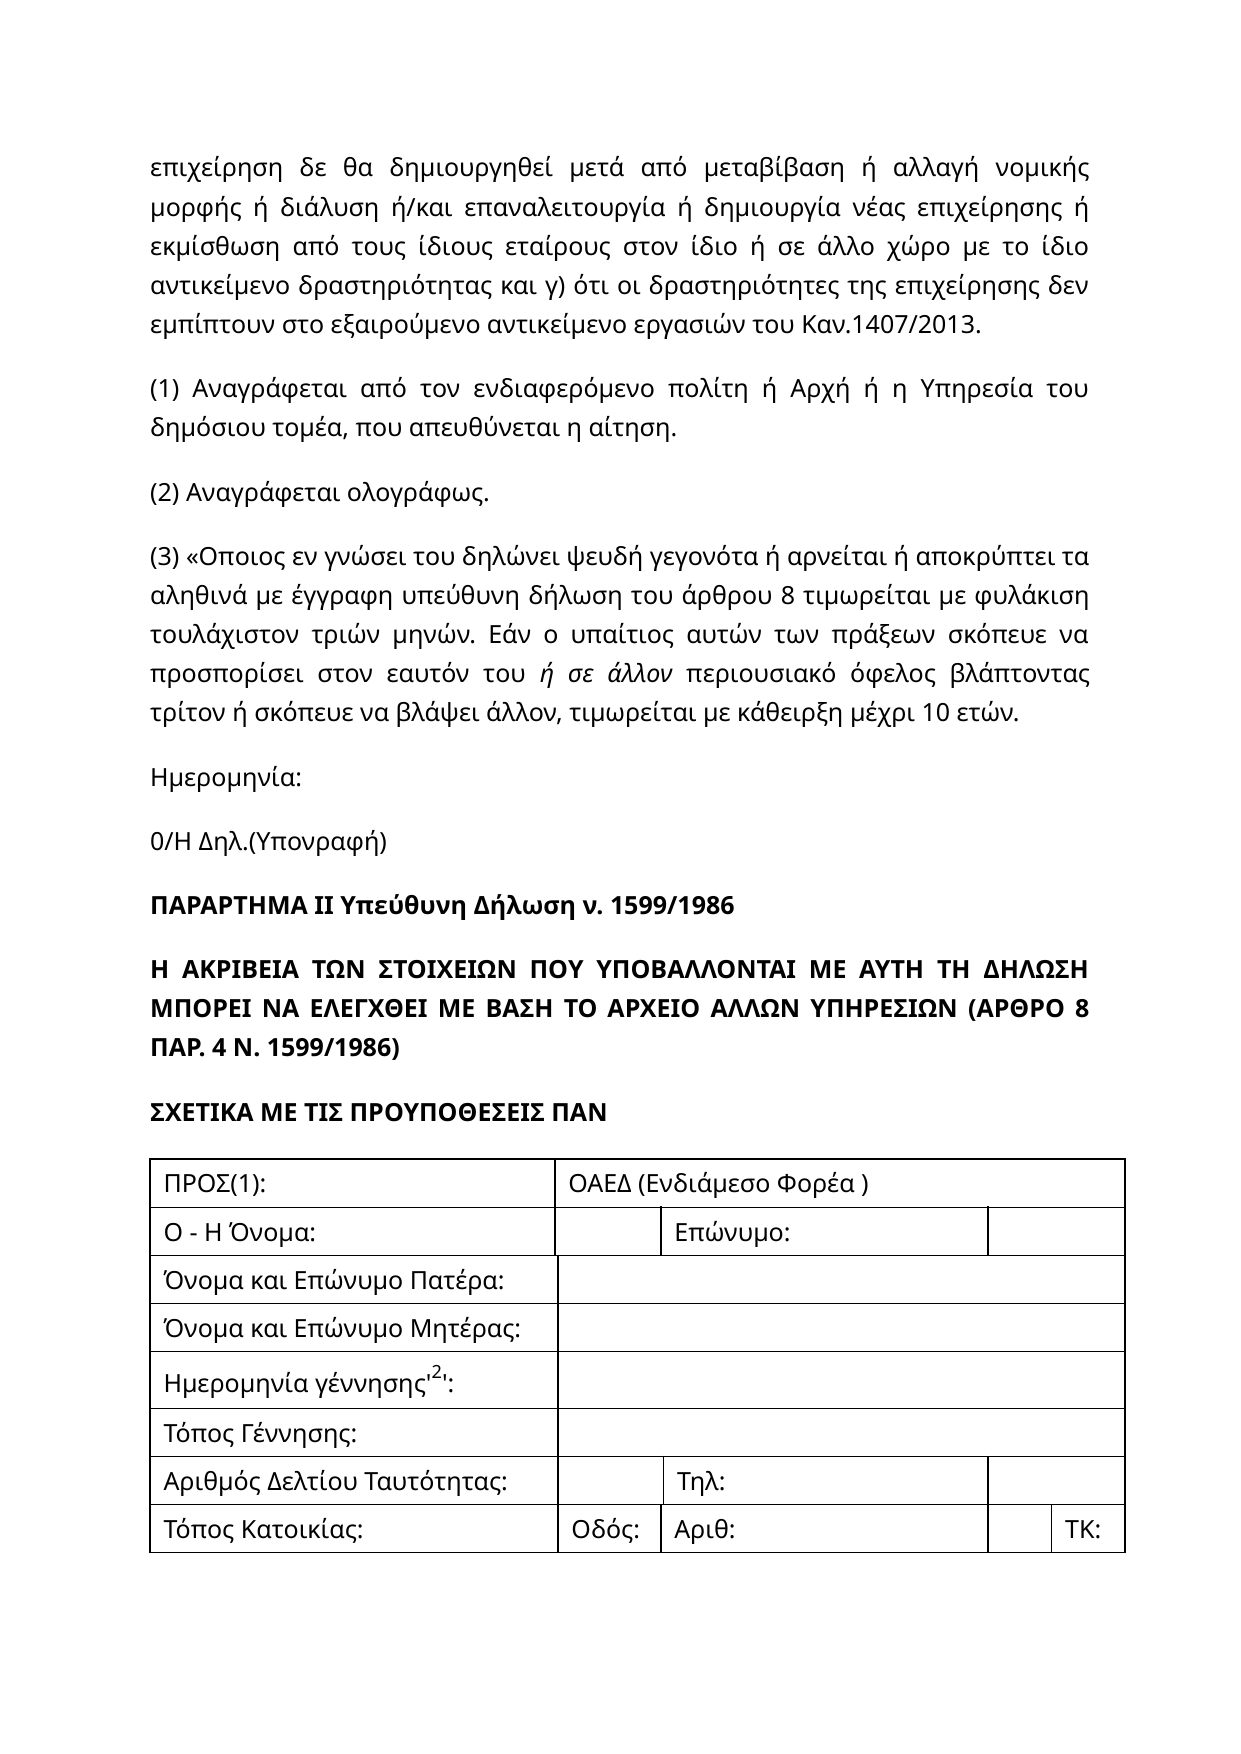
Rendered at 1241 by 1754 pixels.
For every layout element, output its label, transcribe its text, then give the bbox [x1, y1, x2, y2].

table_cell Αριθ: [662, 1505, 987, 1552]
text (1) Αναγράφεται από τον ενδιαφερόμενο πολίτη ή Αρχή ή η Υπηρεσία του δημόσιου τομέα, που απευθύνεται η αίτηση. [150, 371, 1090, 444]
table_cell Αριθμός Δελτίου Ταυτότητας: [151, 1457, 557, 1504]
table_header ΠΡΟΣ(1): [151, 1160, 554, 1206]
text 0/Η Δηλ.(Υπονραφή) [150, 823, 1090, 857]
text ΠΑΡΑΡΤΗΜΑ II Υπεύθυνη Δήλωση ν. 1599/1986 [150, 887, 1090, 922]
text Ημερομηνία: [150, 759, 1090, 793]
table_cell [989, 1208, 1124, 1254]
table_cell [559, 1457, 663, 1504]
table_cell Όνομα και Επώνυμο Μητέρας: [151, 1304, 557, 1351]
text (2) Αναγράφεται ολογράφως. [150, 474, 1090, 508]
table_cell [989, 1505, 1051, 1552]
text Η ΑΚΡΙΒΕΙΑ ΤΩΝ ΣΤΟΙΧΕΙΩΝ ΠΟΥ ΥΠΟΒΑΛΛΟΝΤΑΙ ΜΕ ΑΥΤΗ ΤΗ ΔΗΛΩΣΗ ΜΠΟΡΕΙ ΝΑ ΕΛΕΓΧΘΕΙ ΜΕ ΒΑΣΗ ΤΟ ΑΡΧΕΙΟ ΑΛΛΩΝ ΥΠΗΡΕΣΙΩΝ (ΑΡΘΡΟ 8 ΠΑΡ. 4 Ν. 1599/1986) [150, 952, 1090, 1064]
table_cell Τόπος Κατοικίας: [151, 1505, 557, 1552]
text (3) «Οποιος εν γνώσει του δηλώνει ψευδή γεγονότα ή αρνείται ή αποκρύπτει τα αληθινά με έγγραφη υπεύθυνη δήλωση του άρθρου 8 τιμωρείται με φυλάκιση τουλάχιστον τριών μηνών. Εάν ο υπαίτιος αυτών των πράξεων σκόπευε να προσπορίσει στον εαυτόν του ή σε άλλον περιουσιακό όφελος βλάπτοντας τρίτον ή σκόπευε να βλάψει άλλον, τιμωρείται με κάθειρξη μέχρι 10 ετών. [150, 538, 1090, 729]
table_cell [989, 1457, 1124, 1504]
table_cell Επώνυμο: [662, 1208, 987, 1254]
table_cell Τόπος Γέννησης: [151, 1409, 557, 1456]
table_cell Όνομα και Επώνυμο Πατέρα: [151, 1256, 557, 1303]
table_cell Τηλ: [664, 1457, 987, 1504]
table_cell [559, 1256, 1124, 1303]
table_cell [559, 1352, 1124, 1407]
table_cell ΤΚ: [1052, 1505, 1124, 1552]
table_cell Ημερομηνία γέννησης'2': [151, 1352, 557, 1407]
table_cell [559, 1409, 1124, 1456]
text επιχείρηση δε θα δημιουργηθεί μετά από μεταβίβαση ή αλλαγή νομικής μορφής ή διάλυση ή/και επαναλειτουργία ή δημιουργία νέας επιχείρησης ή εκμίσθωση από τους ίδιους εταίρους στον ίδιο ή σε άλλο χώρο με το ίδιο αντικείμενο δραστηριότητας και γ) ότι οι δραστηριότητες της επιχείρησης δεν εμπίπτουν στο εξαιρούμενο αντικείμενο εργασιών του Καν.1407/2013. [150, 150, 1090, 341]
table_cell [556, 1208, 660, 1254]
text ΣΧΕΤΙΚΑ ΜΕ ΤΙΣ ΠΡΟΥΠΟΘΕΣΕΙΣ ΠΑΝ [150, 1094, 1090, 1128]
table_cell Οδός: [559, 1505, 660, 1552]
table_cell Ο - Η Όνομα: [151, 1208, 554, 1254]
table_cell [559, 1304, 1124, 1351]
table_header ΟΑΕΔ (Ενδιάμεσο Φορέα ) [556, 1160, 1124, 1206]
